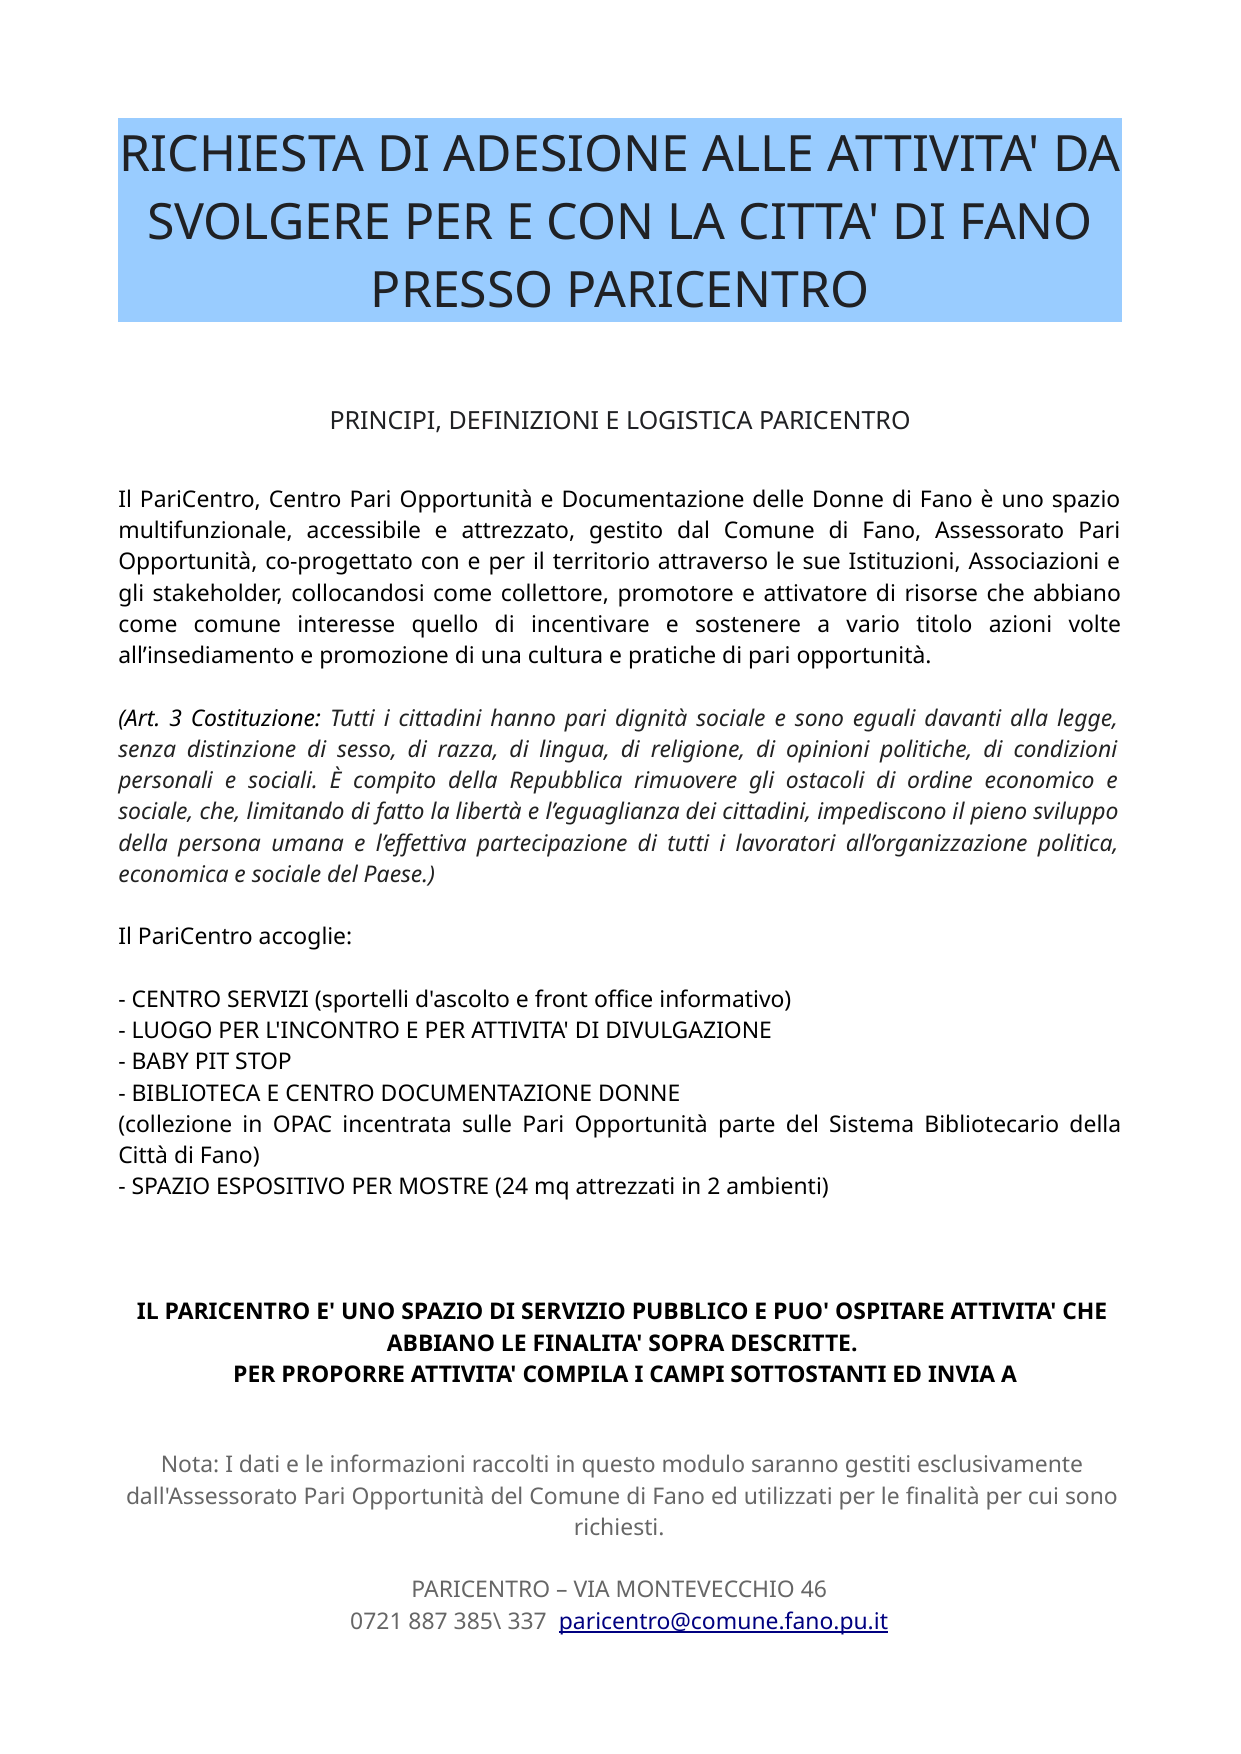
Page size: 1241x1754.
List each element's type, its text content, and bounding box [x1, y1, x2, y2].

text PRINCIPI, DEFINIZIONI E LOGISTICA PARICENTRO [118, 403, 1122, 437]
text (Art. 3 Costituzione: Tutti i cittadini hanno pari dignità sociale e sono eguali davanti alla legge, senza distinzione di sesso, di razza, di lingua, di religione, di opinioni politiche, di condizioni personali e sociali. È compito della Repubblica rimuovere gli ostacoli di ordine economico e sociale, che, limitando di fatto la libertà e l’eguaglianza dei cittadini, impediscono il pieno sviluppo della persona umana e l’effettiva partecipazione di tutti i lavoratori all’organizzazione politica, economica e sociale del Paese.) [118, 702, 1122, 889]
text - SPAZIO ESPOSITIVO PER MOSTRE (24 mq attrezzati in 2 ambienti) [118, 1170, 1122, 1202]
text (collezione in OPAC incentrata sulle Pari Opportunità parte del Sistema Bibliotecario della Città di Fano) [118, 1108, 1122, 1170]
text - BABY PIT STOP [118, 1045, 1122, 1077]
text Il PariCentro accoglie: [118, 920, 1122, 952]
text - CENTRO SERVIZI (sportelli d'ascolto e front office informativo) [118, 983, 1122, 1014]
text - BIBLIOTECA E CENTRO DOCUMENTAZIONE DONNE [118, 1077, 1122, 1108]
text IL PARICENTRO E' UNO SPAZIO DI SERVIZIO PUBBLICO E PUO' OSPITARE ATTIVITA' CHE ABBIANO LE FINALITA' SOPRA DESCRITTE. [118, 1295, 1122, 1358]
text Il PariCentro, Centro Pari Opportunità e Documentazione delle Donne di Fano è uno spazio multifunzionale, accessibile e attrezzato, gestito dal Comune di Fano, Assessorato Pari Opportunità, co-progettato con e per il territorio attraverso le sue Istituzioni, Associazioni e gli stakeholder, collocandosi come collettore, promotore e attivatore di risorse che abbiano come comune interesse quello di incentivare e sostenere a vario titolo azioni volte all’insediamento e promozione di una cultura e pratiche di pari opportunità. [118, 483, 1122, 670]
text - LUOGO PER L'INCONTRO E PER ATTIVITA' DI DIVULGAZIONE [118, 1014, 1122, 1045]
text PER PROPORRE ATTIVITA' COMPILA I CAMPI SOTTOSTANTI ED INVIA A [118, 1358, 1122, 1389]
